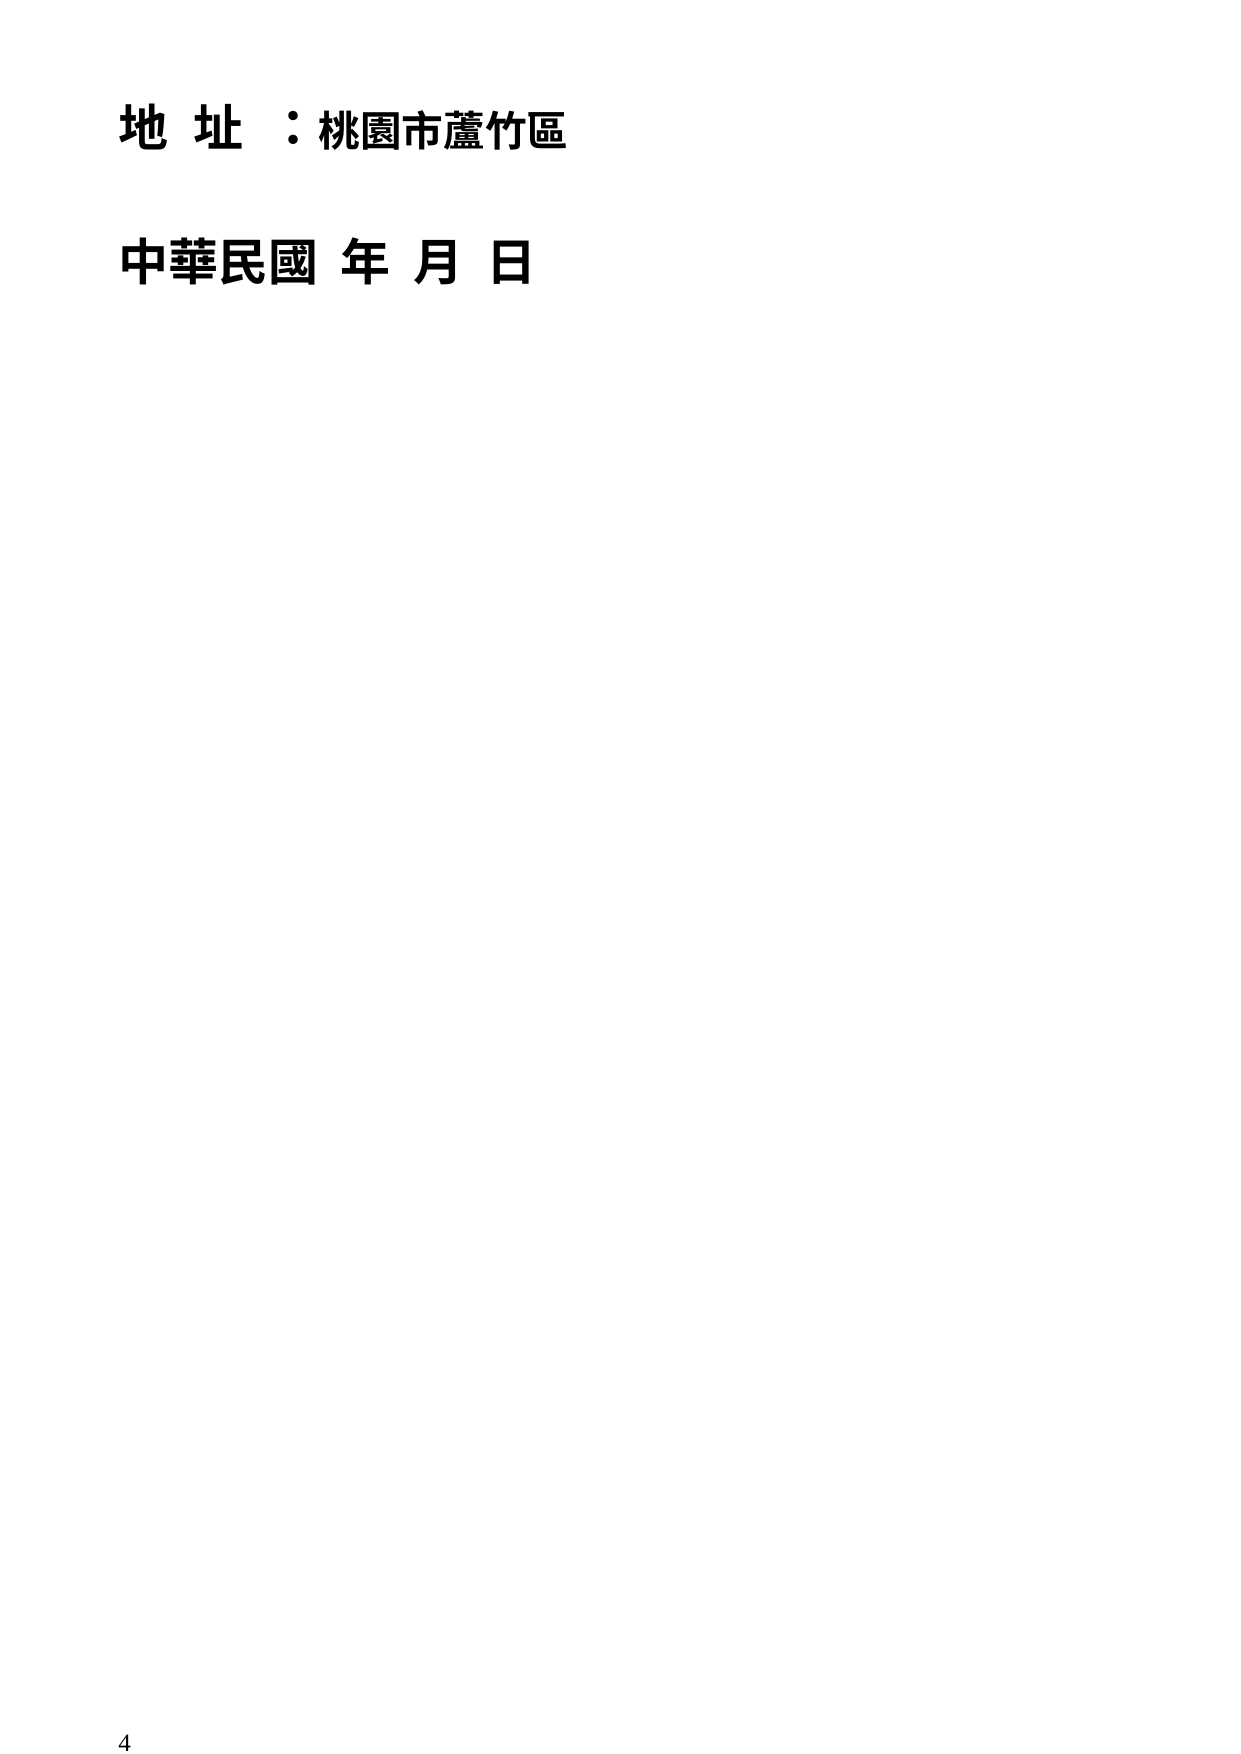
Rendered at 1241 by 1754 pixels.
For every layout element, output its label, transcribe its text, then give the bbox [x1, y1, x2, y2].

text 中華民國 年 月 日 [118, 197, 1122, 301]
text 地址：桃園市蘆竹區 [118, 89, 1122, 161]
